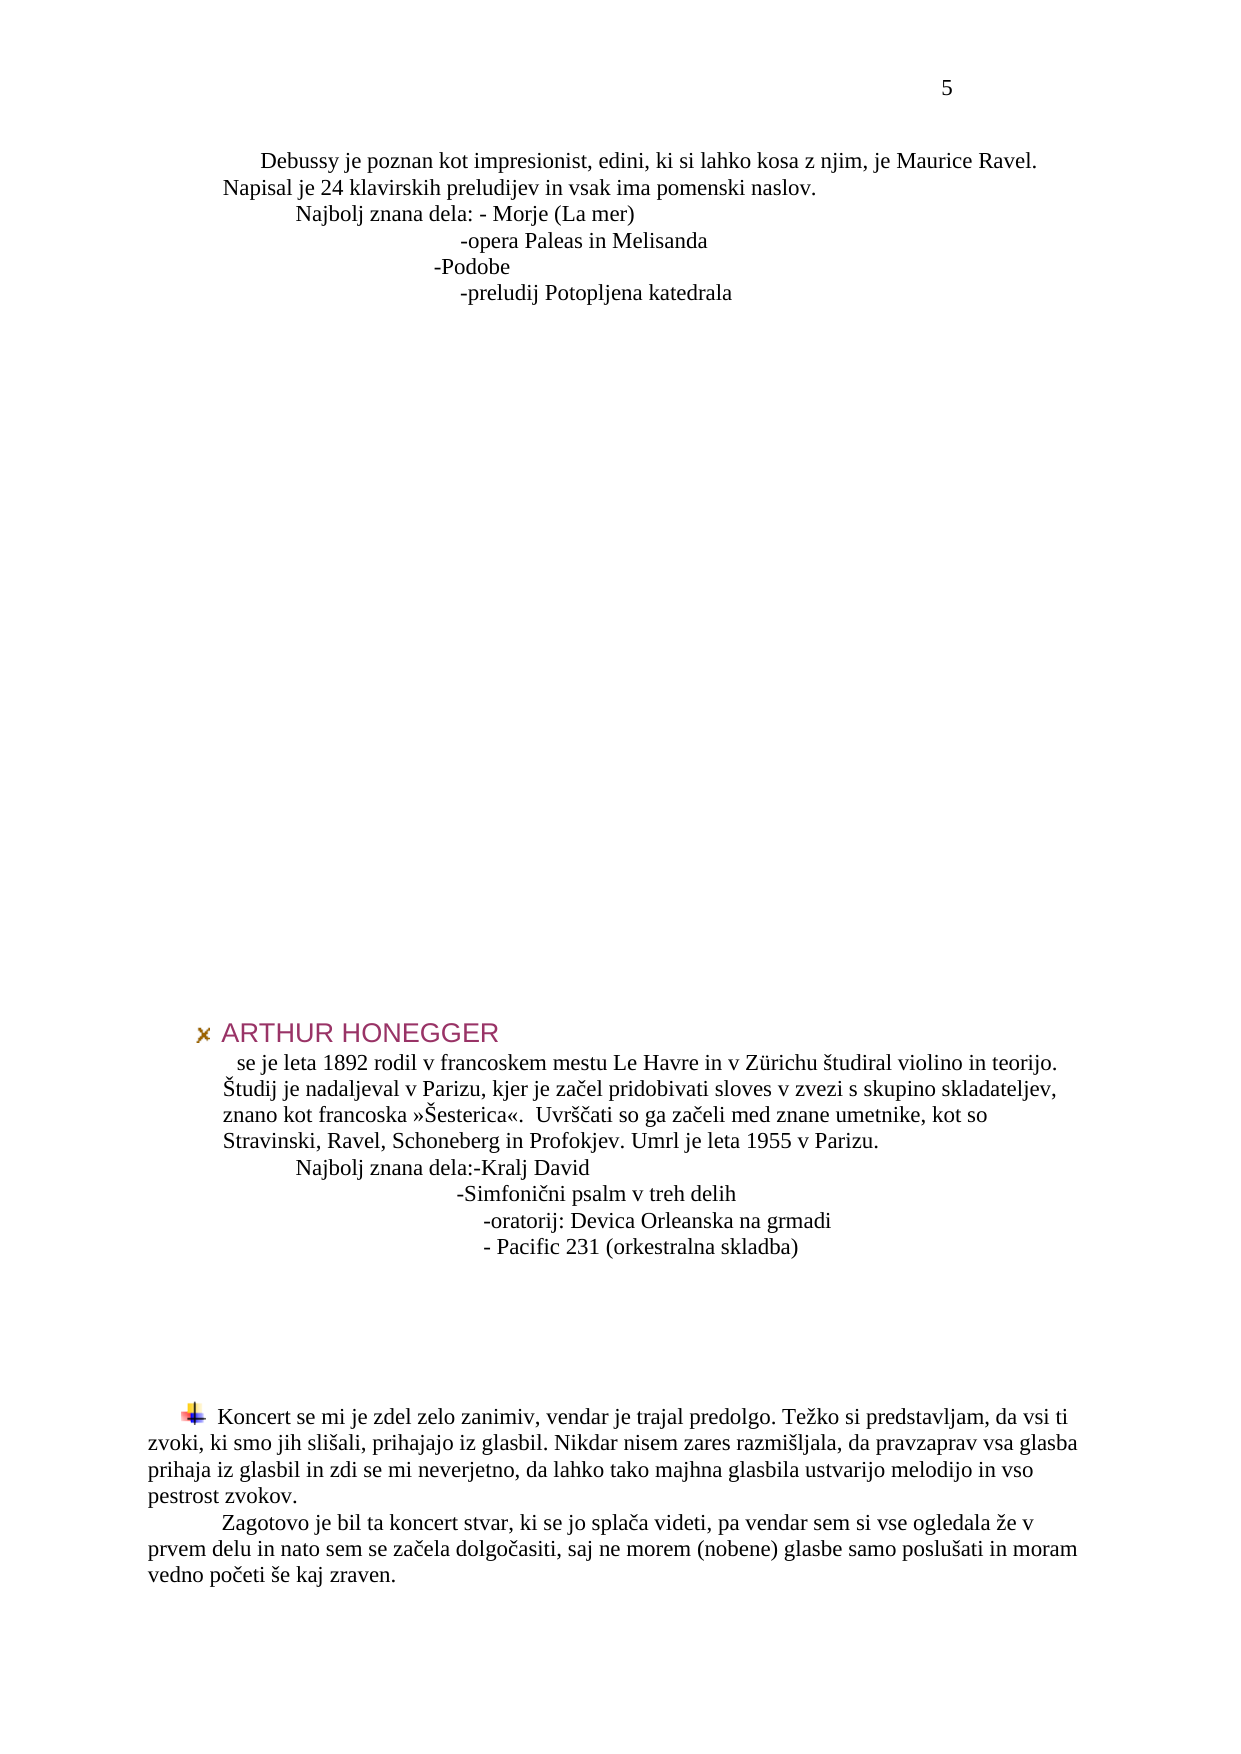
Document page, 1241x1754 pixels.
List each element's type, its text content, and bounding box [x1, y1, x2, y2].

text -Simfonični psalm v treh delih [148, 1180, 1093, 1207]
picture [181, 1400, 206, 1425]
text - Pacific 231 (orkestralna skladba) [148, 1233, 1093, 1259]
text Najbolj znana dela: - Morje (La mer) [148, 200, 1093, 227]
text Debussy je poznan kot impresionist, edini, ki si lahko kosa z njim, je Maurice Ravel. Napisal je 24 klavirskih preludijev in vsak ima pomenski naslov. [148, 148, 1093, 200]
text -Podobe [148, 253, 1093, 279]
text ARTHUR HONEGGER [185, 1017, 1093, 1048]
text -preludij Potopljena katedrala [443, 279, 1093, 306]
text se je leta 1892 rodil v francoskem mestu Le Havre in v Zürichu študiral violino in teorijo. Študij je nadaljeval v Parizu, kjer je začel pridobivati sloves v zvezi s skupino skladateljev, znano kot francoska »Šesterica«. Uvrščati so ga začeli med znane umetnike, kot so Stravinski, Ravel, Schoneberg in Profokjev. Umrl je leta 1955 v Parizu. [185, 1048, 1093, 1154]
text Najbolj znana dela:-Kralj David [148, 1154, 1093, 1180]
picture [190, 1023, 210, 1043]
text -opera Paleas in Melisanda [148, 227, 1093, 253]
text Koncert se mi je zdel zelo zanimiv, vendar je trajal predolgo. Težko si predstavljam, da vsi ti zvoki, ki smo jih slišali, prihajajo iz glasbil. Nikdar nisem zares razmišljala, da pravzaprav vsa glasba prihaja iz glasbil in zdi se mi neverjetno, da lahko tako majhna glasbila ustvarijo melodijo in vso pestrost zvokov. [148, 1401, 1093, 1508]
text Zagotovo je bil ta koncert stvar, ki se jo splača videti, pa vendar sem si vse ogledala že v prvem delu in nato sem se začela dolgočasiti, saj ne morem (nobene) glasbe samo poslušati in moram vedno početi še kaj zraven. [148, 1508, 1093, 1588]
text -oratorij: Devica Orleanska na grmadi [148, 1207, 1093, 1233]
